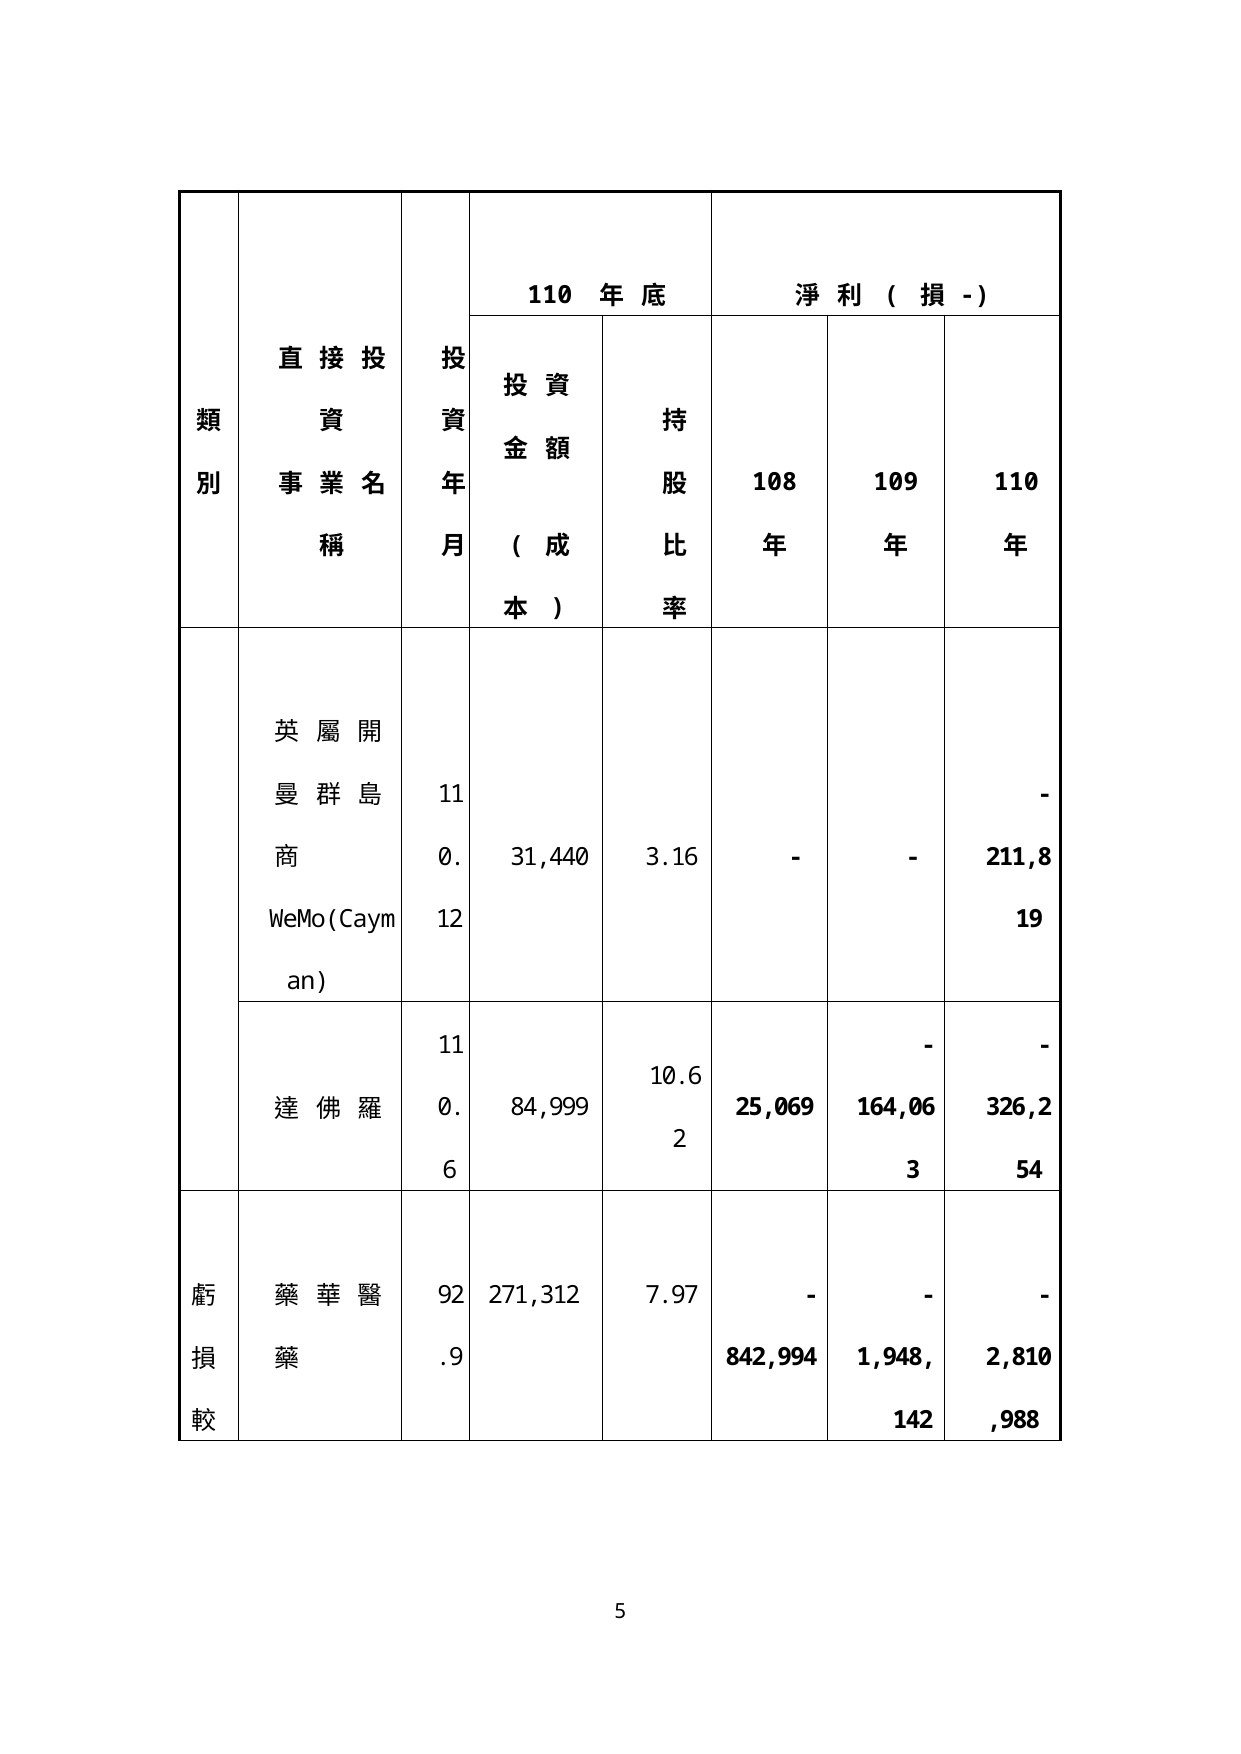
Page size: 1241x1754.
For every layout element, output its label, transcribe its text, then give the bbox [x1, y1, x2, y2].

table_cell 271,312 [470, 1191, 602, 1439]
table_cell -1,948,142 [828, 1191, 944, 1439]
table_cell 31,440 [470, 628, 602, 1001]
table_cell 3.16 [603, 628, 711, 1001]
table_cell [181, 628, 238, 1189]
table_header 淨利(損-) [712, 193, 1059, 314]
table_cell 108年 [712, 316, 827, 627]
table_cell 110年 [945, 316, 1059, 627]
table_header 類別 [181, 193, 238, 627]
table_header 110年底 [470, 193, 711, 314]
table_cell 84,999 [470, 1002, 602, 1189]
table_cell 7.97 [603, 1191, 711, 1439]
table_cell -2,810,988 [945, 1191, 1059, 1439]
table_header 投資 年月 [402, 193, 469, 627]
table_cell 110.6 [402, 1002, 469, 1189]
table_cell 投資金額 (成本) [470, 316, 602, 627]
table_cell -164,063 [828, 1002, 944, 1189]
table_cell 達佛羅 [239, 1002, 401, 1189]
table_cell 持股 比率 [603, 316, 711, 627]
table_cell 110.12 [402, 628, 469, 1001]
table_cell 25,069 [712, 1002, 827, 1189]
table_cell -842,994 [712, 1191, 827, 1439]
table_cell - [712, 628, 827, 1001]
table_cell 藥華醫藥 [239, 1191, 401, 1439]
table_cell 10.62 [603, 1002, 711, 1189]
table_header 直接投資 事業名稱 [239, 193, 401, 627]
table_cell -211,819 [945, 628, 1059, 1001]
table_cell - [828, 628, 944, 1001]
table_cell 109年 [828, 316, 944, 627]
table_cell -326,254 [945, 1002, 1059, 1189]
table_cell 92.9 [402, 1191, 469, 1439]
table_cell 虧損 較 [181, 1191, 238, 1439]
table_cell 英屬開曼群島商WeMo(Cayman) [239, 628, 401, 1001]
